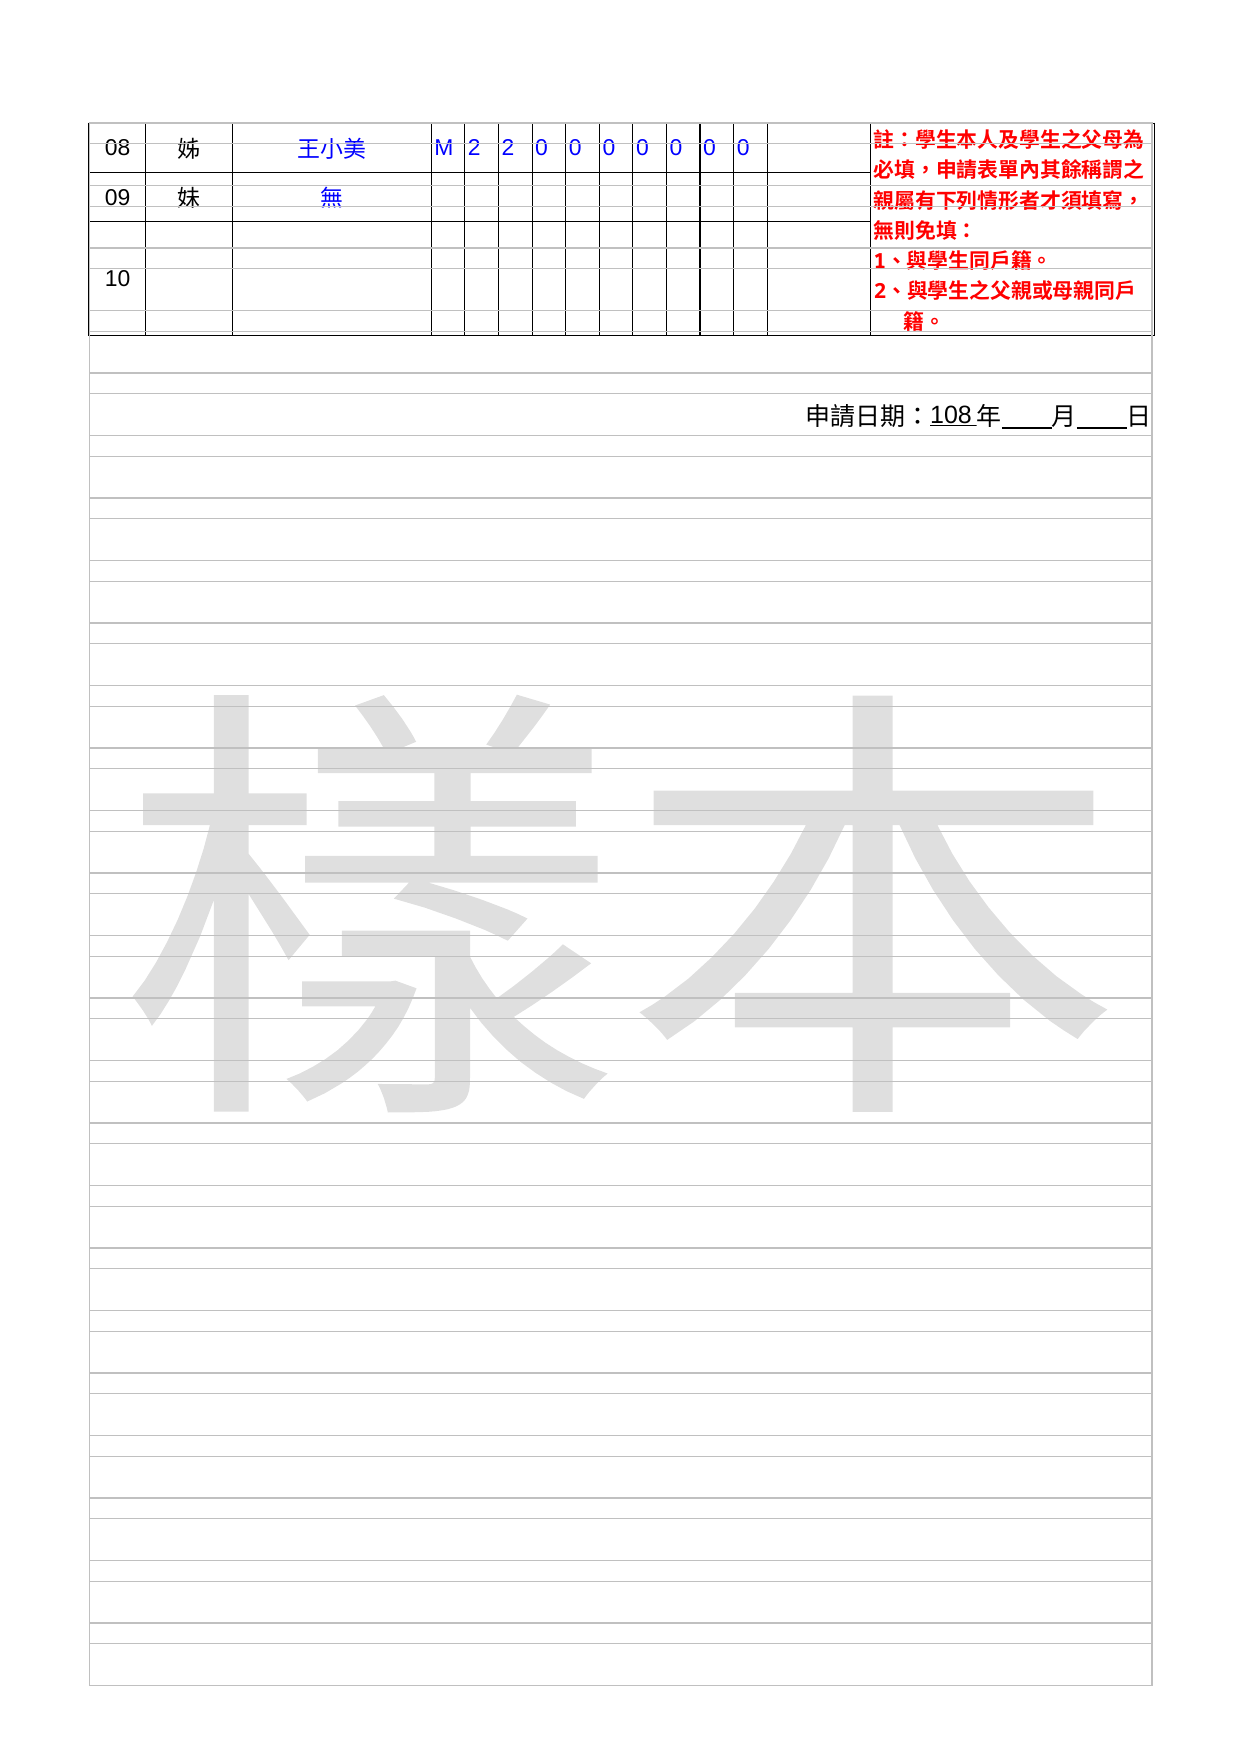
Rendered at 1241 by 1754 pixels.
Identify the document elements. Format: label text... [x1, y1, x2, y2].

table_cell [499, 269, 532, 310]
table_cell [499, 222, 532, 247]
text 申請日期：108年 月 日 [90, 394, 1151, 435]
table_cell [233, 269, 431, 310]
table_cell 0 [734, 124, 767, 143]
table_cell [432, 173, 464, 185]
table_cell [768, 311, 870, 331]
table_cell 0 [701, 124, 733, 143]
table_cell [146, 124, 232, 143]
table_cell 2 [465, 144, 498, 172]
table_cell 1.已歿 2.父母離異，學生與父同戶籍 3.父母離異，學生與母同戶籍 4.未同戶籍之祖父母、兄弟姊妹 5.失聯(必須附特殊狀況證明) 6.其他(必須附特殊狀況證明) 註：學生本人及學生之父母為必填，申請表單內其餘稱謂之親屬有下列情形者才須填寫，無則免填： 1、與學生同戶籍。 2、與學生之父親或母親同戶籍。 [871, 124, 1151, 143]
table_cell [701, 311, 733, 331]
table_cell [600, 269, 632, 310]
table_cell 1.已歿 2.父母離異，學生與父同戶籍 3.父母離異，學生與母同戶籍 4.未同戶籍之祖父母、兄弟姊妹 5.失聯(必須附特殊狀況證明) 6.其他(必須附特殊狀況證明) 註：學生本人及學生之父母為必填，申請表單內其餘稱謂之親屬有下列情形者才須填寫，無則免填： 1、與學生同戶籍。 2、與學生之父親或母親同戶籍。 [871, 207, 1151, 247]
table_cell [566, 207, 599, 221]
table_cell [667, 207, 699, 221]
table_cell 無 [233, 186, 431, 206]
table_cell [633, 186, 666, 206]
table_cell 0 [566, 144, 599, 172]
table_cell [734, 249, 767, 268]
table_cell 0 [566, 124, 599, 143]
table_cell [90, 222, 145, 247]
table_cell [734, 207, 767, 221]
table_cell [701, 186, 733, 206]
table_cell 無 [233, 173, 431, 185]
table_cell [566, 186, 599, 206]
table_cell [667, 186, 699, 206]
table_cell [633, 249, 666, 268]
table_cell [734, 173, 767, 185]
table_cell 王小美 [233, 144, 431, 172]
table_cell 無 [233, 207, 431, 221]
table_cell 0 [533, 144, 565, 172]
table_cell [600, 311, 632, 331]
table_cell [233, 311, 431, 331]
table_cell [768, 249, 870, 268]
table_cell 妹 [146, 173, 232, 185]
table_cell 0 [605, 144, 612, 154]
table_cell [465, 207, 498, 221]
table_cell 1.已歿 2.父母離異，學生與父同戶籍 3.父母離異，學生與母同戶籍 4.未同戶籍之祖父母、兄弟姊妹 5.失聯(必須附特殊狀況證明) 6.其他(必須附特殊狀況證明) 註：學生本人及學生之父母為必填，申請表單內其餘稱謂之親屬有下列情形者才須填寫，無則免填： 1、與學生同戶籍。 2、與學生之父親或母親同戶籍。 [871, 186, 1151, 206]
table_cell 08 [120, 147, 127, 154]
table_cell [146, 222, 232, 247]
table_cell 0 [571, 144, 578, 154]
table_cell [499, 186, 532, 206]
table_cell [465, 249, 498, 268]
table_cell [768, 207, 870, 221]
table_cell [499, 311, 532, 331]
table_cell [432, 269, 464, 310]
table_cell [600, 207, 632, 221]
table_cell [499, 173, 532, 185]
table_cell 1.已歿 2.父母離異，學生與父同戶籍 3.父母離異，學生與母同戶籍 4.未同戶籍之祖父母、兄弟姊妹 5.失聯(必須附特殊狀況證明) 6.其他(必須附特殊狀況證明) 註：學生本人及學生之父母為必填，申請表單內其餘稱謂之親屬有下列情形者才須填寫，無則免填： 1、與學生同戶籍。 2、與學生之父親或母親同戶籍。 [909, 311, 1151, 331]
table_cell [600, 186, 632, 206]
table_cell 0 [633, 144, 666, 172]
table_cell [533, 173, 565, 185]
table_cell 0 [701, 144, 733, 172]
table_cell [499, 249, 532, 268]
table_cell [432, 249, 464, 268]
table_cell 0 [734, 144, 767, 172]
table_cell [146, 269, 232, 310]
table_cell 0 [672, 144, 679, 154]
table_cell [667, 311, 699, 331]
table_cell [533, 186, 565, 206]
table_cell [432, 207, 464, 221]
table_cell 1.已歿 2.父母離異，學生與父同戶籍 3.父母離異，學生與母同戶籍 4.未同戶籍之祖父母、兄弟姊妹 5.失聯(必須附特殊狀況證明) 6.其他(必須附特殊狀況證明) 註：學生本人及學生之父母為必填，申請表單內其餘稱謂之親屬有下列情形者才須填寫，無則免填： 1、與學生同戶籍。 2、與學生之父親或母親同戶籍。 [871, 269, 1151, 310]
table_cell 妹 [146, 186, 232, 206]
table_cell 08 [107, 144, 114, 154]
table_cell [432, 186, 464, 206]
table_cell [465, 311, 498, 331]
table_cell [600, 249, 632, 268]
table_cell 10 [90, 269, 145, 310]
table_cell 1.已歿 2.父母離異，學生與父同戶籍 3.父母離異，學生與母同戶籍 4.未同戶籍之祖父母、兄弟姊妹 5.失聯(必須附特殊狀況證明) 6.其他(必須附特殊狀況證明) 註：學生本人及學生之父母為必填，申請表單內其餘稱謂之親屬有下列情形者才須填寫，無則免填： 1、與學生同戶籍。 2、與學生之父親或母親同戶籍。 [871, 144, 1151, 185]
table_cell [768, 144, 870, 172]
table_cell [146, 249, 232, 268]
table_cell 0 [600, 124, 632, 143]
table_cell M [432, 124, 464, 143]
table_cell [667, 222, 699, 247]
table_cell 姊 [146, 144, 232, 172]
table_cell [432, 222, 464, 247]
table_cell [667, 269, 699, 310]
table_cell [566, 311, 599, 331]
table_cell [465, 186, 498, 206]
table_cell 0 [633, 124, 666, 143]
table_cell M [432, 144, 464, 172]
table_cell [768, 222, 870, 247]
table_cell 1.已歿 2.父母離異，學生與父同戶籍 3.父母離異，學生與母同戶籍 4.未同戶籍之祖父母、兄弟姊妹 5.失聯(必須附特殊狀況證明) 6.其他(必須附特殊狀況證明) 註：學生本人及學生之父母為必填，申請表單內其餘稱謂之親屬有下列情形者才須填寫，無則免填： 1、與學生同戶籍。 2、與學生之父親或母親同戶籍。 [871, 249, 1151, 268]
table_cell 0 [706, 144, 713, 154]
table_cell [233, 222, 431, 247]
table_cell [734, 311, 767, 331]
table_cell 妹 [146, 207, 232, 221]
table_cell [465, 269, 498, 310]
table_cell [734, 269, 767, 310]
table_cell [600, 173, 632, 185]
table_cell M [441, 144, 446, 152]
table_cell [566, 173, 599, 185]
table_cell [90, 173, 145, 185]
table_cell [768, 186, 870, 206]
table_cell [600, 222, 632, 247]
table_cell [533, 207, 565, 221]
table_cell [768, 173, 870, 185]
table_cell [734, 222, 767, 247]
table_cell [701, 222, 733, 247]
table_cell [533, 249, 565, 268]
text [90, 374, 1151, 393]
table_cell [90, 207, 145, 221]
table_cell [667, 249, 699, 268]
table_cell [633, 207, 666, 221]
table_cell 08 [90, 144, 145, 172]
table_cell 0 [639, 144, 646, 154]
table_cell [701, 207, 733, 221]
table_cell [233, 249, 431, 268]
table_cell [633, 173, 666, 185]
table_cell [734, 186, 767, 206]
table_cell 0 [739, 144, 746, 154]
table_cell [566, 222, 599, 247]
table_cell [768, 124, 870, 143]
table_cell 2 [499, 124, 532, 143]
table_cell 2 [465, 124, 498, 143]
table_cell [633, 269, 666, 310]
table_cell [533, 311, 565, 331]
table_cell [465, 222, 498, 247]
table_cell 0 [667, 124, 699, 143]
table_cell [633, 222, 666, 247]
table_cell [533, 222, 565, 247]
table_cell [768, 269, 870, 310]
table_cell 0 [667, 144, 699, 172]
table_cell [233, 124, 431, 143]
table_cell 09 [90, 186, 145, 206]
table_cell [701, 249, 733, 268]
table_cell [667, 173, 699, 185]
table_cell [432, 311, 464, 331]
table_cell [465, 173, 498, 185]
table_cell 0 [533, 124, 565, 143]
table_cell [566, 269, 599, 310]
table_cell [90, 311, 145, 331]
table_cell [146, 311, 232, 331]
table_cell [499, 207, 532, 221]
table_cell [566, 249, 599, 268]
table_cell 08 [90, 124, 145, 143]
table_cell 0 [538, 144, 545, 154]
table_cell [533, 269, 565, 310]
table_cell 0 [600, 144, 632, 172]
table_cell [701, 173, 733, 185]
table_cell [90, 249, 145, 268]
table_cell [633, 311, 666, 331]
table_cell [701, 269, 733, 310]
table_cell 2 [499, 144, 532, 172]
